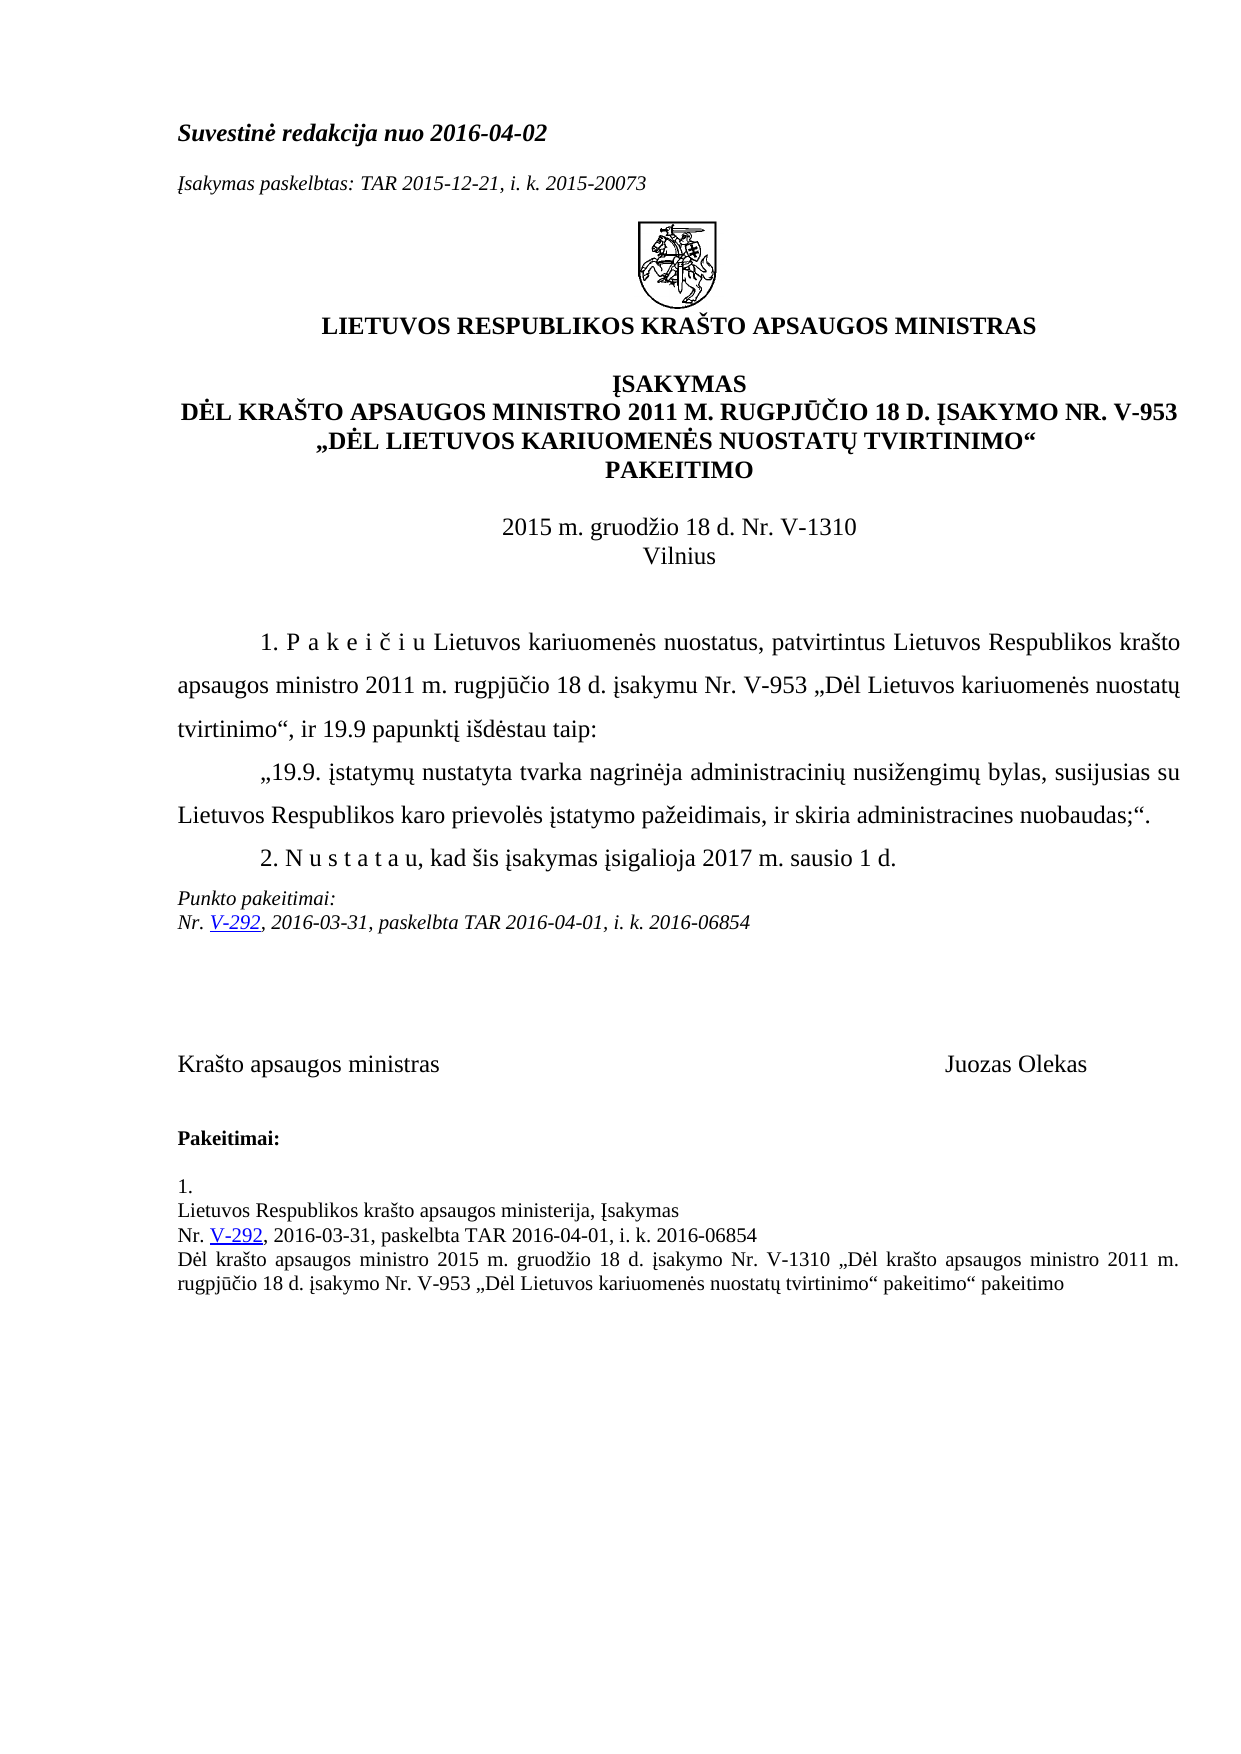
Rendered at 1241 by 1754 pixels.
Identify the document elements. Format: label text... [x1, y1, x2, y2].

text Nr. V-292, 2016-03-31, paskelbta TAR 2016-04-01, i. k. 2016-06854 [177, 910, 1181, 934]
text PAKEITIMO [177, 455, 1181, 484]
text LIETUVOS RESPUBLIKOS KRAŠTO APSAUGOS MINISTRAS [177, 311, 1181, 340]
text Punkto pakeitimai: [177, 886, 1181, 910]
text Vilnius [177, 541, 1181, 570]
text 1. P a k e i č i u Lietuvos kariuomenės nuostatus, patvirtintus Lietuvos Respublikos krašto apsaugos ministro 2011 m. rugpjūčio 18 d. įsakymu Nr. V-953 „Dėl Lietuvos kariuomenės nuostatų tvirtinimo“, ir 19.9 papunktį išdėstau taip: [177, 627, 1181, 742]
text Lietuvos Respublikos krašto apsaugos ministerija, Įsakymas [177, 1198, 1181, 1222]
text Dėl krašto apsaugos ministro 2015 m. gruodžio 18 d. įsakymo Nr. V-1310 „Dėl krašto apsaugos ministro 2011 m. rugpjūčio 18 d. įsakymo Nr. V-953 „Dėl Lietuvos kariuomenės nuostatų tvirtinimo“ pakeitimo“ pakeitimo [177, 1247, 1181, 1295]
text 1. [177, 1174, 1181, 1198]
text Krašto apsaugos ministras Juozas Olekas [177, 1049, 1181, 1078]
text 2. N u s t a t a u, kad šis įsakymas įsigalioja 2017 m. sausio 1 d. [177, 843, 1181, 872]
text Pakeitimai: [177, 1126, 1181, 1150]
text „19.9. įstatymų nustatyta tvarka nagrinėja administracinių nusižengimų bylas, susijusias su Lietuvos Respublikos karo prievolės įstatymo pažeidimais, ir skiria administracines nuobaudas;“. [177, 757, 1181, 829]
text Nr. V-292, 2016-03-31, paskelbta TAR 2016-04-01, i. k. 2016-06854 [177, 1222, 1181, 1247]
text Suvestinė redakcija nuo 2016-04-02 [177, 118, 1181, 147]
text Įsakymas paskelbtas: TAR 2015-12-21, i. k. 2015-20073 [177, 171, 1181, 195]
text ĮSAKYMAS [177, 369, 1181, 397]
text DĖL KRAŠTO APSAUGOS MINISTRO 2011 M. RUGPJŪČIO 18 D. ĮSAKYMO NR. V-953 „DĖL LIETUVOS KARIUOMENĖS NUOSTATŲ TVIRTINIMO“ [177, 397, 1181, 455]
text 2015 m. gruodžio 18 d. Nr. V-1310 [177, 512, 1181, 541]
